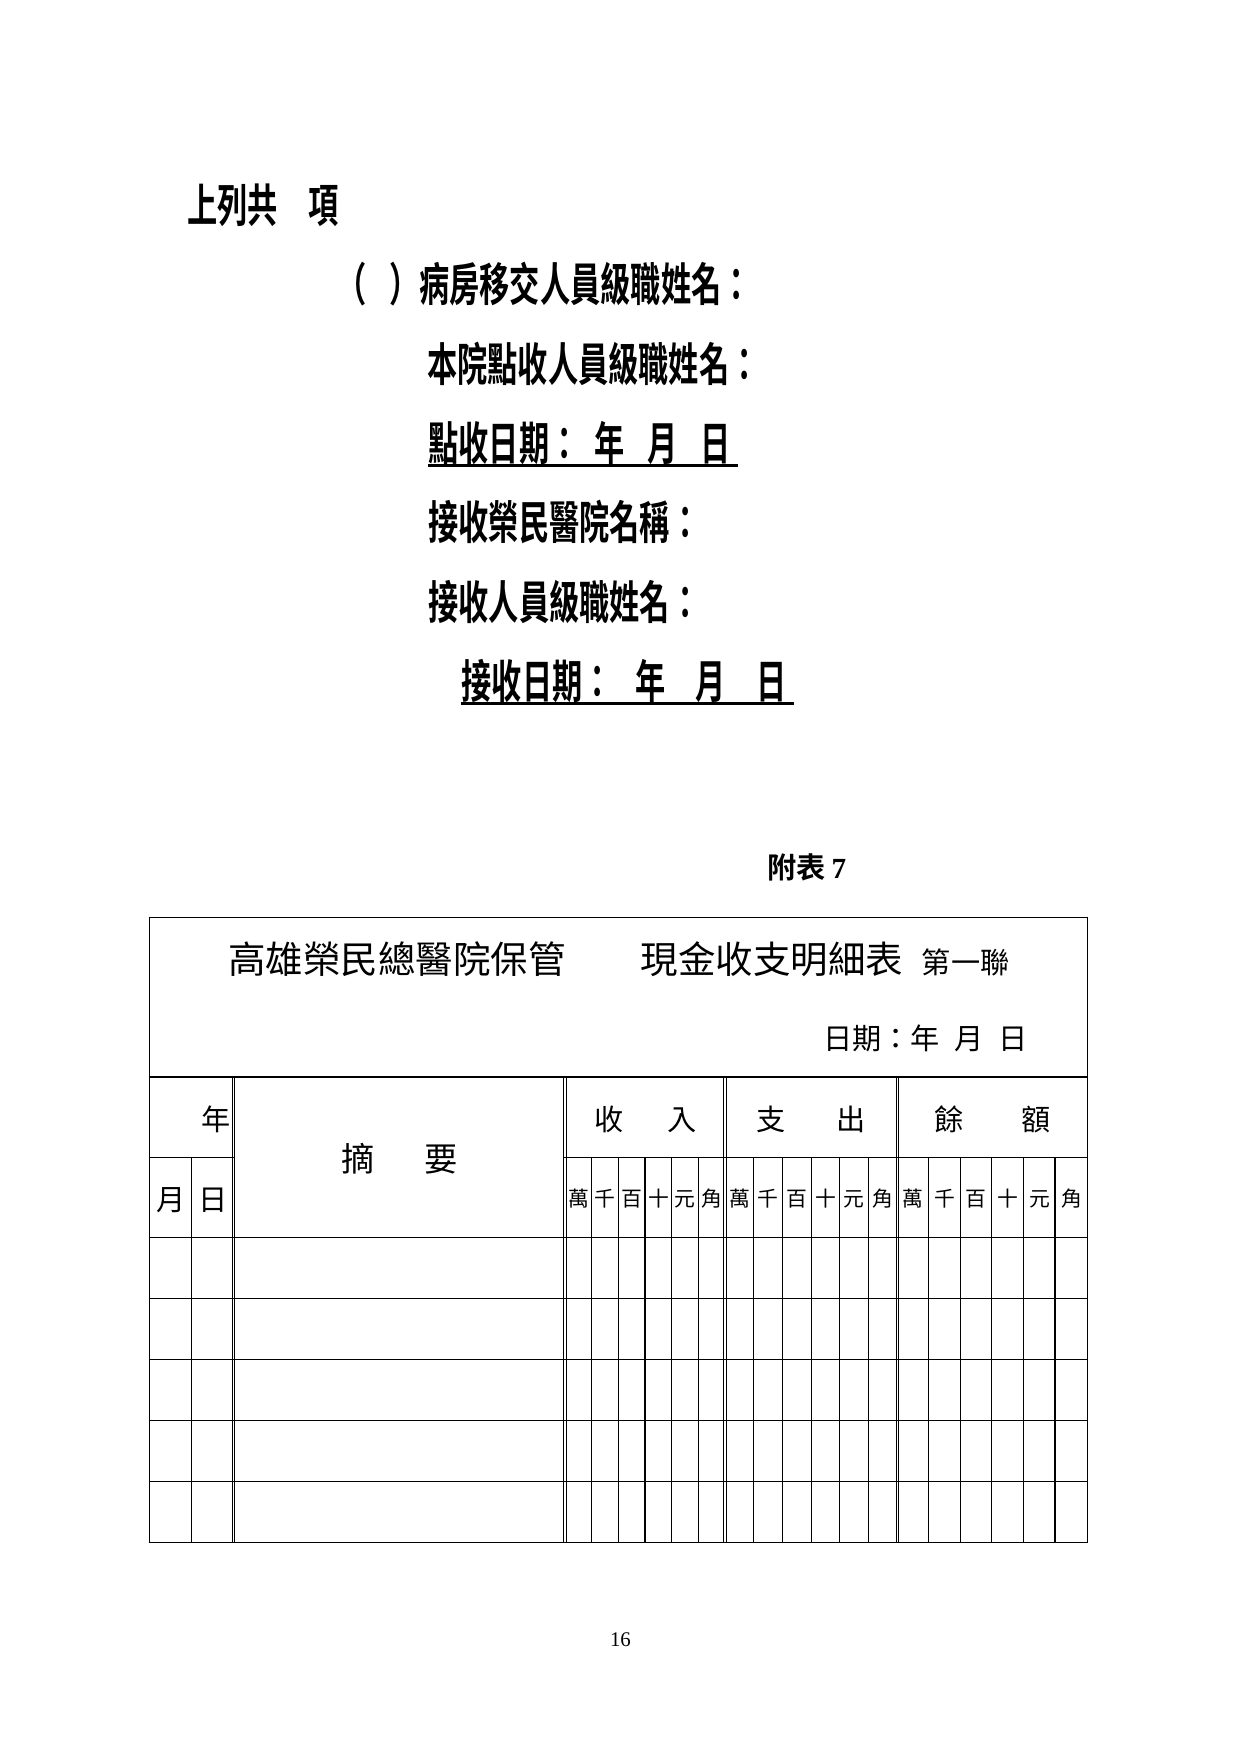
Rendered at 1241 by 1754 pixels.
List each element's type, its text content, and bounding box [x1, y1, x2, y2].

table_cell [619, 1482, 644, 1542]
table_cell [929, 1482, 960, 1542]
table_cell [235, 1238, 563, 1298]
table_cell [840, 1299, 868, 1359]
table_cell 摘 要 [235, 1078, 563, 1237]
table_cell [992, 1482, 1023, 1542]
table_cell [1024, 1482, 1054, 1542]
table_cell 千 [754, 1158, 782, 1237]
table_cell [619, 1299, 644, 1359]
table_cell [869, 1238, 896, 1298]
table_cell [754, 1360, 782, 1420]
table_cell 萬 [727, 1158, 753, 1237]
table_cell [646, 1238, 671, 1298]
table_cell [567, 1482, 591, 1542]
table_cell [192, 1299, 232, 1359]
text （ ）病房移交人員級職姓名： [187, 242, 1053, 321]
table_cell [592, 1421, 618, 1481]
table_cell [754, 1482, 782, 1542]
table_cell 元 [1024, 1158, 1054, 1237]
table_cell [567, 1299, 591, 1359]
table_cell 年 [150, 1078, 232, 1157]
table_cell [592, 1238, 618, 1298]
table_cell [899, 1421, 928, 1481]
table_cell [812, 1421, 839, 1481]
table_cell [567, 1421, 591, 1481]
table_cell [992, 1360, 1023, 1420]
table_cell [754, 1299, 782, 1359]
table_cell [812, 1482, 839, 1542]
table_cell [192, 1238, 232, 1298]
table_cell 百 [783, 1158, 811, 1237]
table_cell [646, 1482, 671, 1542]
table_cell [840, 1238, 868, 1298]
table_cell [672, 1238, 698, 1298]
table_cell [192, 1482, 232, 1542]
table_cell [567, 1238, 591, 1298]
table_cell [899, 1482, 928, 1542]
table_cell [235, 1421, 563, 1481]
table_cell [754, 1238, 782, 1298]
table_cell [619, 1421, 644, 1481]
table_cell [646, 1299, 671, 1359]
table_cell [1024, 1360, 1054, 1420]
table_cell [899, 1299, 928, 1359]
table_cell 百 [619, 1158, 644, 1237]
text 接收榮民醫院名稱： [187, 480, 1053, 559]
table_cell 百 [961, 1158, 991, 1237]
table_cell 支 出 [727, 1078, 896, 1157]
table_cell [646, 1360, 671, 1420]
table_cell [192, 1421, 232, 1481]
table_cell [961, 1482, 991, 1542]
table_cell 萬 [567, 1158, 591, 1237]
table_cell [727, 1299, 753, 1359]
text 接收日期： 年 月 日 [187, 639, 1053, 718]
table_cell 角 [699, 1158, 723, 1237]
table_cell [899, 1360, 928, 1420]
table_cell [783, 1238, 811, 1298]
table_cell [869, 1482, 896, 1542]
table_cell [783, 1421, 811, 1481]
table_cell [235, 1360, 563, 1420]
table_cell [646, 1421, 671, 1481]
text 本院點收人員級職姓名： [187, 321, 1053, 401]
table_cell [150, 1299, 191, 1359]
table_cell [869, 1360, 896, 1420]
text 上列共 項 [187, 163, 1053, 242]
table_cell [812, 1299, 839, 1359]
table_cell [150, 1238, 191, 1298]
table_cell [672, 1299, 698, 1359]
table_cell [235, 1299, 563, 1359]
table_cell [1056, 1238, 1087, 1298]
table_cell [1024, 1421, 1054, 1481]
table_cell [1056, 1421, 1087, 1481]
table_cell [929, 1238, 960, 1298]
table_cell [727, 1482, 753, 1542]
table_cell [727, 1360, 753, 1420]
table_cell [929, 1299, 960, 1359]
table_cell [869, 1299, 896, 1359]
table_cell 千 [592, 1158, 618, 1237]
table_cell [840, 1482, 868, 1542]
table_cell 日 [192, 1158, 232, 1237]
table_cell [192, 1360, 232, 1420]
table_cell [961, 1360, 991, 1420]
table_cell [929, 1421, 960, 1481]
table_cell 角 [869, 1158, 896, 1237]
table_cell [754, 1421, 782, 1481]
table_cell [235, 1482, 563, 1542]
table_cell [812, 1238, 839, 1298]
table_cell [699, 1238, 723, 1298]
table_cell [840, 1421, 868, 1481]
table_cell 十 [812, 1158, 839, 1237]
table_cell [961, 1421, 991, 1481]
table_cell 十 [646, 1158, 671, 1237]
table_cell [699, 1482, 723, 1542]
table_cell [619, 1238, 644, 1298]
table_cell [961, 1299, 991, 1359]
table_cell [783, 1360, 811, 1420]
table_cell [992, 1238, 1023, 1298]
table_cell [699, 1421, 723, 1481]
table_cell [992, 1299, 1023, 1359]
table_cell [150, 1421, 191, 1481]
table_cell [783, 1299, 811, 1359]
text 點收日期： 年 月 日 [187, 401, 1053, 480]
table_cell [1056, 1482, 1087, 1542]
table_cell [672, 1421, 698, 1481]
table_cell 元 [840, 1158, 868, 1237]
table_cell [812, 1360, 839, 1420]
table_header 高雄榮民總醫院保管 現金收支明細表 第一聯 日期：年 月 日 [752, 838, 902, 896]
table_cell [699, 1299, 723, 1359]
table_cell [1024, 1238, 1054, 1298]
table_cell [672, 1360, 698, 1420]
table_cell [961, 1238, 991, 1298]
table_cell [699, 1360, 723, 1420]
table_cell [1024, 1299, 1054, 1359]
table_cell 角 [1056, 1158, 1087, 1237]
table_cell [783, 1482, 811, 1542]
table_cell [672, 1482, 698, 1542]
table_cell 萬 [899, 1158, 928, 1237]
table_cell [1056, 1299, 1087, 1359]
table_cell [592, 1299, 618, 1359]
table_cell 餘 額 [899, 1078, 1087, 1157]
table_cell [929, 1360, 960, 1420]
table_cell [840, 1360, 868, 1420]
table_cell [1056, 1360, 1087, 1420]
table_cell [567, 1360, 591, 1420]
table_cell 月 [150, 1158, 191, 1237]
table_cell 元 [672, 1158, 698, 1237]
table_cell [150, 1482, 191, 1542]
table_cell [592, 1482, 618, 1542]
table_cell 收 入 [567, 1078, 723, 1157]
table_cell [150, 1360, 191, 1420]
text 接收人員級職姓名： [187, 559, 1053, 639]
table_header 高雄榮民總醫院保管 現金收支明細表 第一聯 日期：年 月 日 [150, 918, 1087, 1076]
table_cell [899, 1238, 928, 1298]
table_cell [869, 1421, 896, 1481]
table_cell [727, 1421, 753, 1481]
table_cell [727, 1238, 753, 1298]
table_cell [992, 1421, 1023, 1481]
table_cell [592, 1360, 618, 1420]
table_cell 十 [992, 1158, 1023, 1237]
table_cell 千 [929, 1158, 960, 1237]
table_cell [619, 1360, 644, 1420]
